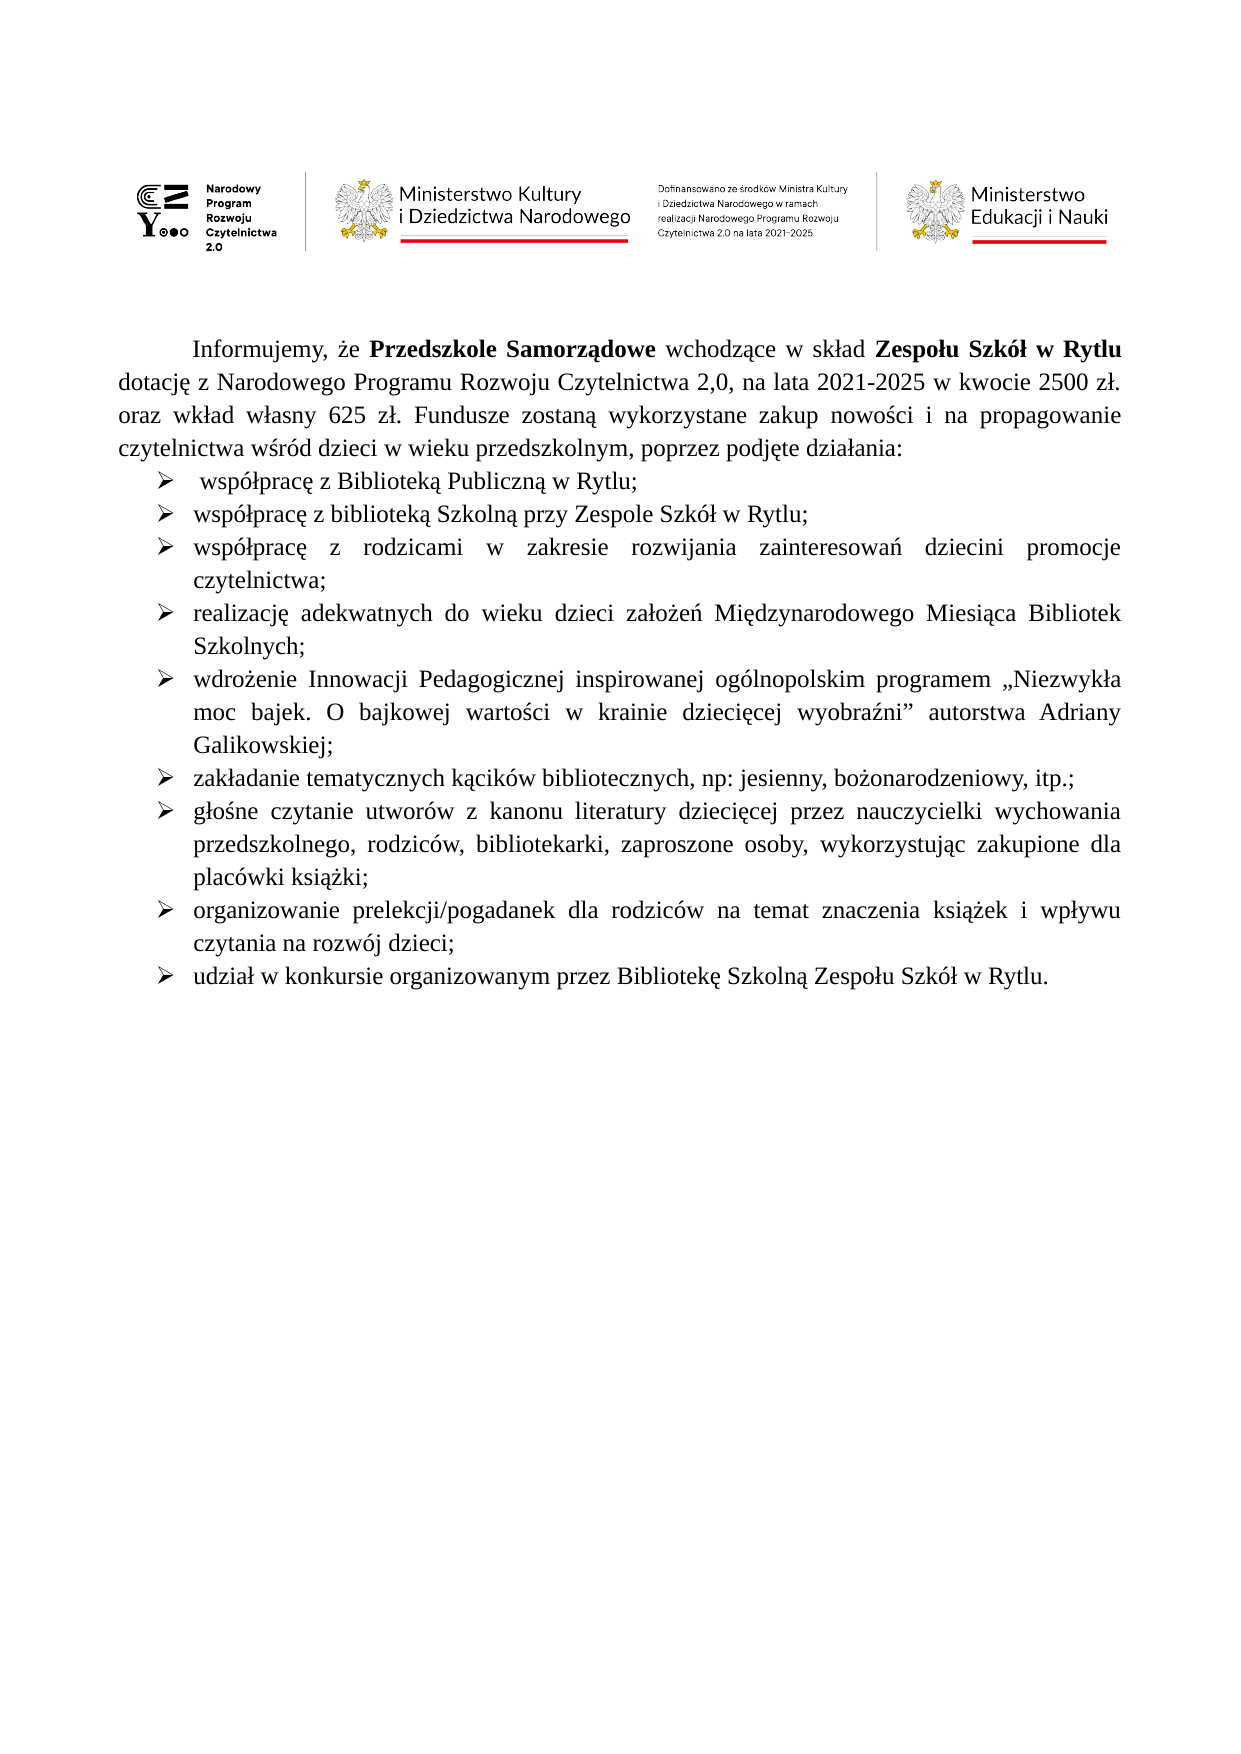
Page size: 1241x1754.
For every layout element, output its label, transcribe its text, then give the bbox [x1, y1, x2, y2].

list udział w konkursie organizowanym przez Bibliotekę Szkolną Zespołu Szkół w Rytlu. [156, 961, 1122, 990]
list realizację adekwatnych do wieku dzieci założeń Międzynarodowego Miesiąca Bibliotek Szkolnych; [156, 598, 1122, 659]
list głośne czytanie utworów z kanonu literatury dziecięcej przez nauczycielki wychowania przedszkolnego, rodziców, bibliotekarki, zaproszone osoby, wykorzystując zakupione dla placówki książki; [156, 796, 1122, 891]
list współpracę z biblioteką Szkolną przy Zespole Szkół w Rytlu; [156, 499, 1122, 527]
text Informujemy, że Przedszkole Samorządowe wchodzące w skład Zespołu Szkół w Rytlu dotację z Narodowego Programu Rozwoju Czytelnictwa 2,0, na lata 2021-2025 w kwocie 2500 zł. oraz wkład własny 625 zł. Fundusze zostaną wykorzystane zakup nowości i na propagowanie czytelnictwa wśród dzieci w wieku przedszkolnym, poprzez podjęte działania: [118, 334, 1122, 461]
list współpracę z Biblioteką Publiczną w Rytlu; [156, 466, 1122, 494]
list organizowanie prelekcji/pogadanek dla rodziców na temat znaczenia książek i wpływu czytania na rozwój dzieci; [156, 895, 1122, 957]
list wdrożenie Innowacji Pedagogicznej inspirowanej ogólnopolskim programem „Niezwykła moc bajek. O bajkowej wartości w krainie dziecięcej wyobraźni” autorstwa Adriany Galikowskiej; [156, 664, 1122, 759]
list współpracę z rodzicami w zakresie rozwijania zainteresowań dziecini promocje czytelnictwa; [156, 532, 1122, 593]
picture [118, 146, 1123, 277]
list zakładanie tematycznych kącików bibliotecznych, np: jesienny, bożonarodzeniowy, itp.; [156, 763, 1122, 792]
